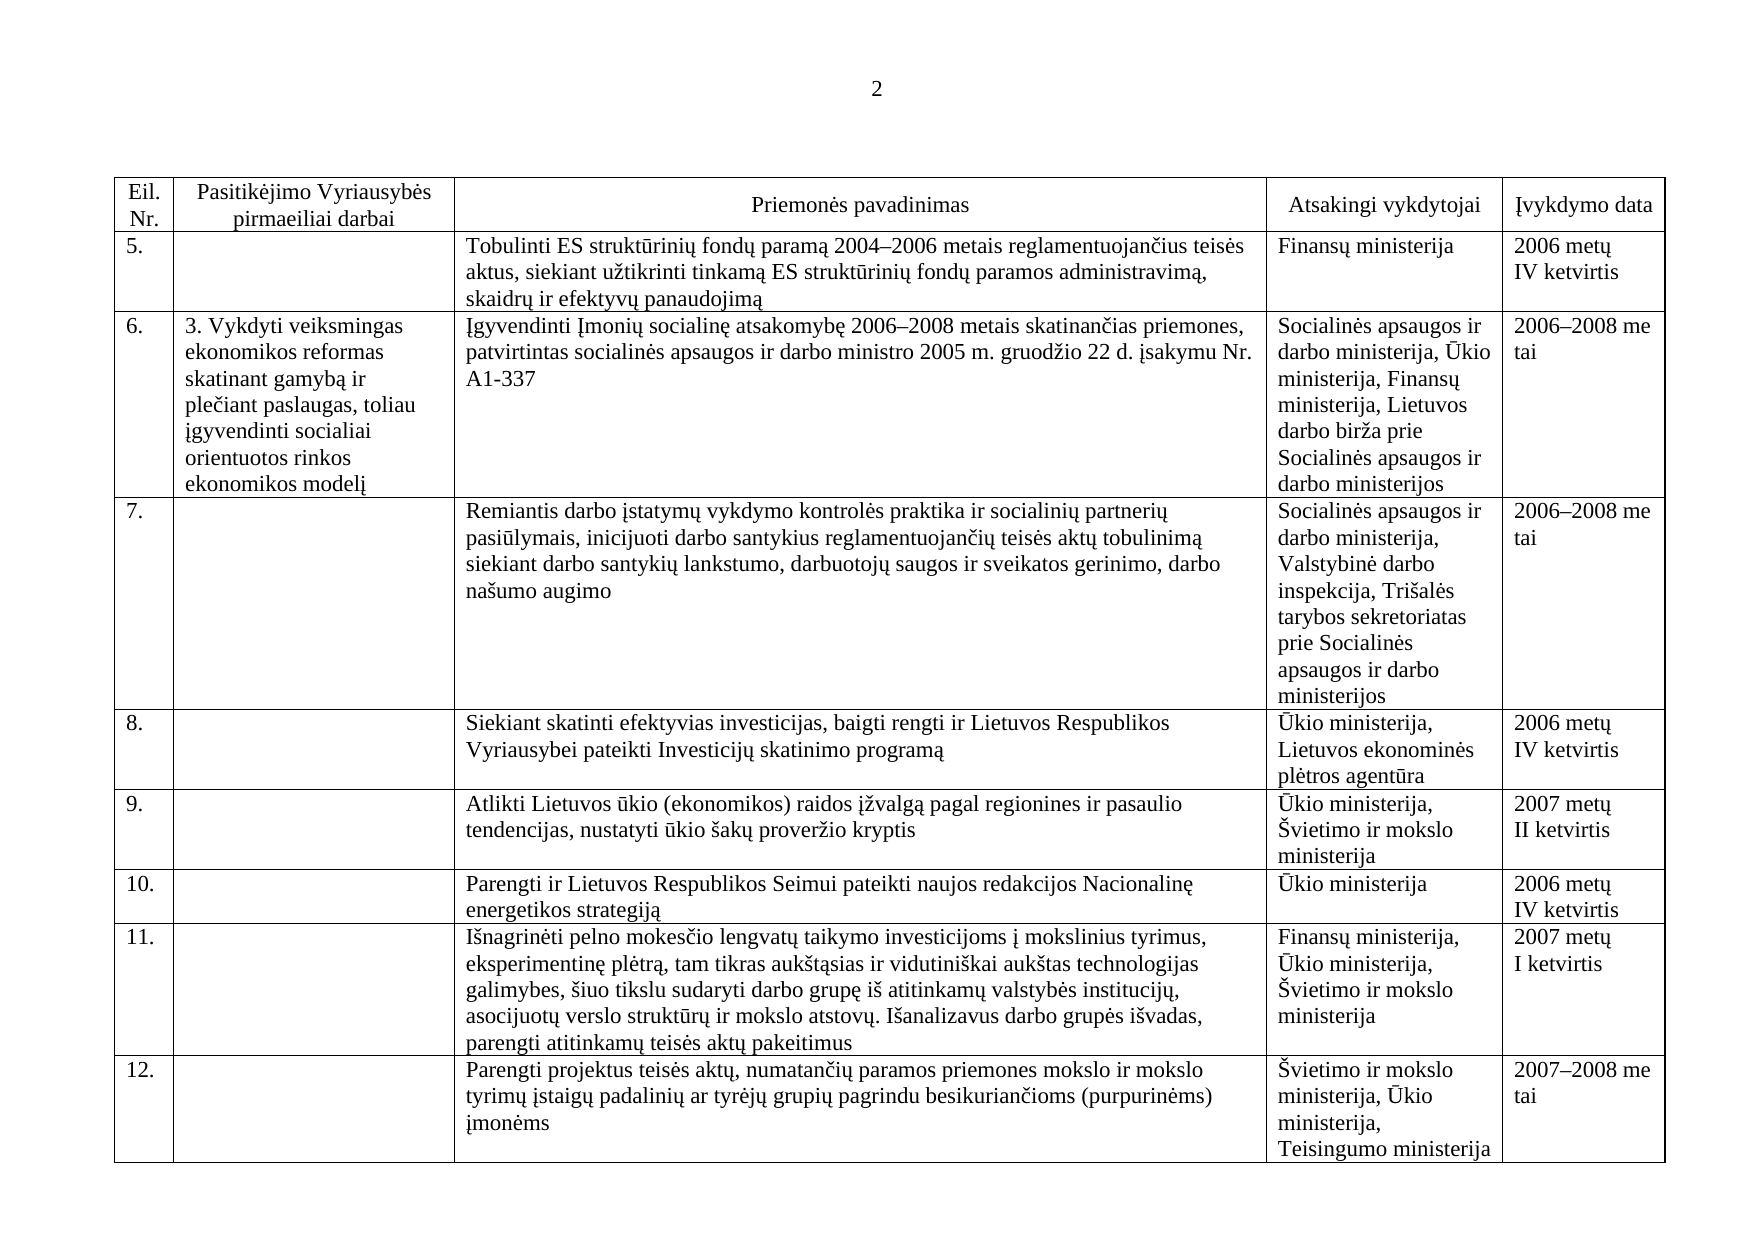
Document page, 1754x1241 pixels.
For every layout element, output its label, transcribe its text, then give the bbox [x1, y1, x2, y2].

table_cell Parengti projektus teisės aktų, numatančių paramos priemones mokslo ir mokslo tyrimų įstaigų padalinių ar tyrėjų grupių pagrindu besikuriančioms (purpurinėms) įmonėms [455, 1056, 1266, 1162]
table_header Priemonės pavadinimas [455, 178, 1266, 231]
table_cell Socialinės apsaugos ir darbo ministerija, Valstybinė darbo inspekcija, Trišalės tarybos sekretoriatas prie Socialinės apsaugos ir darbo ministerijos [1267, 498, 1502, 708]
table_cell Švietimo ir mokslo ministerija, Ūkio ministerija, Teisingumo ministerija [1267, 1056, 1502, 1162]
table_cell Parengti ir Lietuvos Respublikos Seimui pateikti naujos redakcijos Nacionalinę energetikos strategiją [455, 870, 1266, 922]
table_cell 2006 metų IV ketvirtis [1503, 232, 1664, 311]
table_cell Ūkio ministerija, Lietuvos ekonominės plėtros agentūra [1267, 710, 1502, 788]
table_header Įvykdymo data [1503, 178, 1664, 231]
table_cell 2006–2008 metai [1503, 312, 1664, 497]
table_cell Išnagrinėti pelno mokesčio lengvatų taikymo investicijoms į mokslinius tyrimus, eksperimentinę plėtrą, tam tikras aukštąsias ir vidutiniškai aukštas technologijas galimybes, šiuo tikslu sudaryti darbo grupę iš atitinkamų valstybės institucijų, asocijuotų verslo struktūrų ir mokslo atstovų. Išanalizavus darbo grupės išvadas, parengti atitinkamų teisės aktų pakeitimus [455, 924, 1266, 1055]
table_cell 7. [115, 498, 173, 708]
table_cell 2007 metų I ketvirtis [1503, 924, 1664, 1055]
table_cell 2007–2008 metai [1503, 1056, 1664, 1162]
table_cell [174, 232, 454, 311]
table_cell Siekiant skatinti efektyvias investicijas, baigti rengti ir Lietuvos Respublikos Vyriausybei pateikti Investicijų skatinimo programą [455, 710, 1266, 788]
table_cell 2006–2008 metai [1503, 498, 1664, 708]
table_cell Atlikti Lietuvos ūkio (ekonomikos) raidos įžvalgą pagal regionines ir pasaulio tendencijas, nustatyti ūkio šakų proveržio kryptis [455, 790, 1266, 869]
table_header Pasitikėjimo Vyriausybės pirmaeiliai darbai [174, 178, 454, 231]
table_cell Ūkio ministerija, Švietimo ir mokslo ministerija [1267, 790, 1502, 869]
table_cell 9. [115, 790, 173, 869]
table_cell Socialinės apsaugos ir darbo ministerija, Ūkio ministerija, Finansų ministerija, Lietuvos darbo birža prie Socialinės apsaugos ir darbo ministerijos [1267, 312, 1502, 497]
table_cell 2006 metų IV ketvirtis [1503, 710, 1664, 788]
table_cell Finansų ministerija, Ūkio ministerija, Švietimo ir mokslo ministerija [1267, 924, 1502, 1055]
table_header Eil. Nr. [115, 178, 173, 231]
table_cell 6. [115, 312, 173, 497]
table_cell 12. [115, 1056, 173, 1162]
table_cell Finansų ministerija [1267, 232, 1502, 311]
table_cell [174, 790, 454, 869]
table_cell [174, 710, 454, 788]
table_header Atsakingi vykdytojai [1267, 178, 1502, 231]
table_cell [174, 498, 454, 708]
table_cell Remiantis darbo įstatymų vykdymo kontrolės praktika ir socialinių partnerių pasiūlymais, inicijuoti darbo santykius reglamentuojančių teisės aktų tobulinimą siekiant darbo santykių lankstumo, darbuotojų saugos ir sveikatos gerinimo, darbo našumo augimo [455, 498, 1266, 708]
table_cell 11. [115, 924, 173, 1055]
table_cell [174, 870, 454, 922]
table_cell [174, 924, 454, 1055]
table_cell 10. [115, 870, 173, 922]
table_cell 3. Vykdyti veiksmingas ekonomikos reformas skatinant gamybą ir plečiant paslaugas, toliau įgyvendinti socialiai orientuotos rinkos ekonomikos modelį [174, 312, 454, 497]
table_cell [174, 1056, 454, 1162]
table_cell 2006 metų IV ketvirtis [1503, 870, 1664, 922]
table_cell Įgyvendinti Įmonių socialinę atsakomybę 2006–2008 metais skatinančias priemones, patvirtintas socialinės apsaugos ir darbo ministro 2005 m. gruodžio 22 d. įsakymu Nr. A1-337 [455, 312, 1266, 497]
table_cell 5. [115, 232, 173, 311]
table_cell Tobulinti ES struktūrinių fondų paramą 2004–2006 metais reglamentuojančius teisės aktus, siekiant užtikrinti tinkamą ES struktūrinių fondų paramos administravimą, skaidrų ir efektyvų panaudojimą [455, 232, 1266, 311]
table_cell 8. [115, 710, 173, 788]
table_cell Ūkio ministerija [1267, 870, 1502, 922]
table_cell 2007 metų II ketvirtis [1503, 790, 1664, 869]
